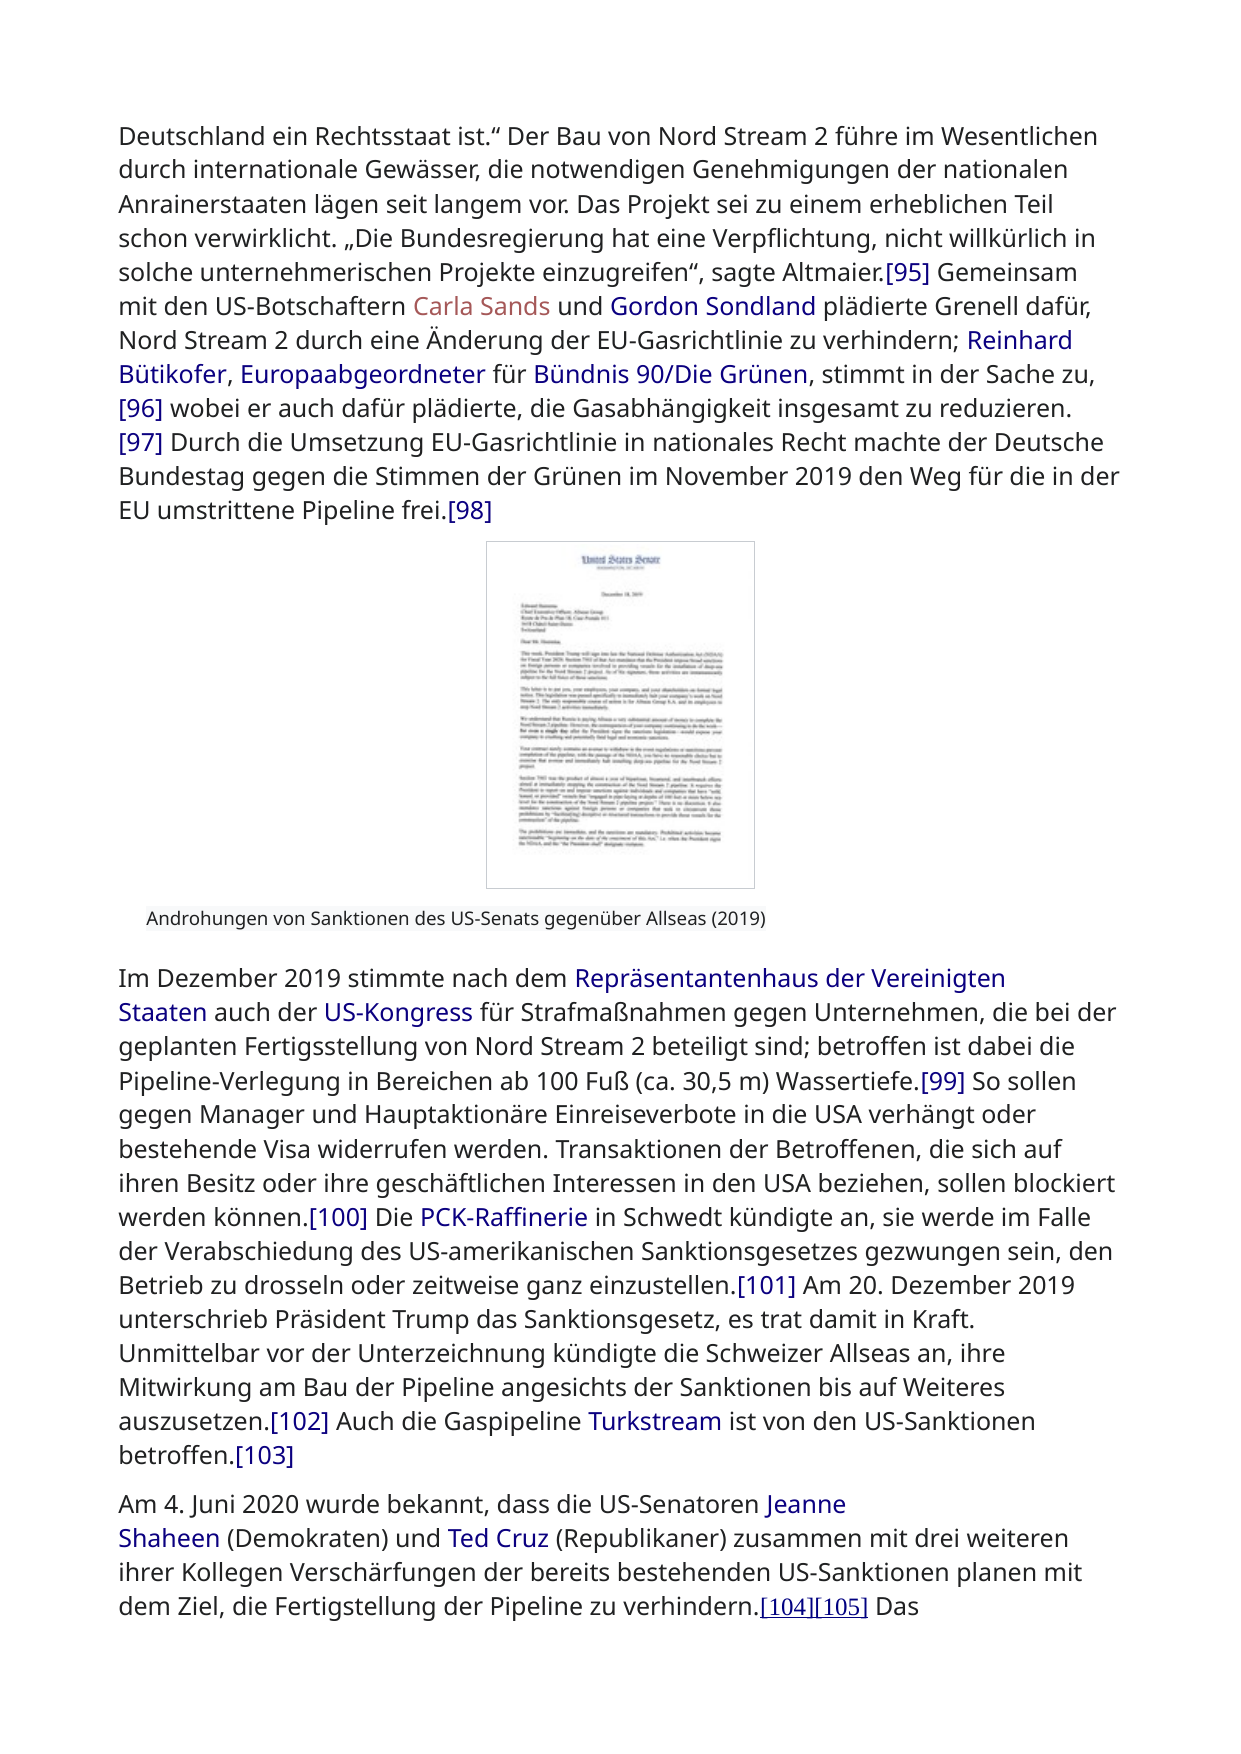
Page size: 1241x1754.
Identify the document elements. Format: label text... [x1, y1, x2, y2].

text Im Dezember 2019 stimmte nach dem Repräsentantenhaus der Vereinigten Staaten auch der US-Kongress für Strafmaßnahmen gegen Unternehmen, die bei der geplanten Fertigsstellung von Nord Stream 2 beteiligt sind; betroffen ist dabei die Pipeline-Verlegung in Bereichen ab 100 Fuß (ca. 30,5 m) Wassertiefe.[99] So sollen gegen Manager und Hauptaktionäre Einreiseverbote in die USA verhängt oder bestehende Visa widerrufen werden. Transaktionen der Betroffenen, die sich auf ihren Besitz oder ihre geschäftlichen Interessen in den USA beziehen, sollen blockiert werden können.[100] Die PCK-Raffinerie in Schwedt kündigte an, sie werde im Falle der Verabschiedung des US-amerikanischen Sanktionsgesetzes gezwungen sein, den Betrieb zu drosseln oder zeitweise ganz einzustellen.[101] Am 20. Dezember 2019 unterschrieb Präsident Trump das Sanktionsgesetz, es trat damit in Kraft. Unmittelbar vor der Unterzeichnung kündigte die Schweizer Allseas an, ihre Mitwirkung am Bau der Pipeline angesichts der Sanktionen bis auf Weiteres auszusetzen.[102] Auch die Gaspipeline Turkstream ist von den US-Sanktionen betroffen.[103] [118, 961, 1122, 1472]
picture [488, 544, 752, 886]
text Deutschland ein Rechtsstaat ist.“ Der Bau von Nord Stream 2 führe im Wesentlichen durch internationale Gewässer, die notwendigen Genehmigungen der nationalen Anrainerstaaten lägen seit langem vor. Das Projekt sei zu einem erheblichen Teil schon verwirklicht. „Die Bundesregierung hat eine Verpflichtung, nicht willkürlich in solche unternehmerischen Projekte einzugreifen“, sagte Altmaier.[95] Gemeinsam mit den US-Botschaftern Carla Sands und Gordon Sondland plädierte Grenell dafür, Nord Stream 2 durch eine Änderung der EU-Gasrichtlinie zu verhindern; Reinhard Bütikofer, Europaabgeordneter für Bündnis 90/Die Grünen, stimmt in der Sache zu,[96] wobei er auch dafür plädierte, die Gasabhängigkeit insgesamt zu reduzieren.[97] Durch die Umsetzung EU-Gasrichtlinie in nationales Recht machte der Deutsche Bundestag gegen die Stimmen der Grünen im November 2019 den Weg für die in der EU umstrittene Pipeline frei.[98] [118, 118, 1122, 527]
text Androhungen von Sanktionen des US-Senats gegenüber Allseas (2019) [123, 906, 1122, 931]
text Am 4. Juni 2020 wurde bekannt, dass die US-Senatoren Jeanne Shaheen (Demokraten) und Ted Cruz (Republikaner) zusammen mit drei weiteren ihrer Kollegen Verschärfungen der bereits bestehenden US-Sanktionen planen mit dem Ziel, die Fertigstellung der Pipeline zu verhindern.[104][105] Das [118, 1486, 1122, 1623]
